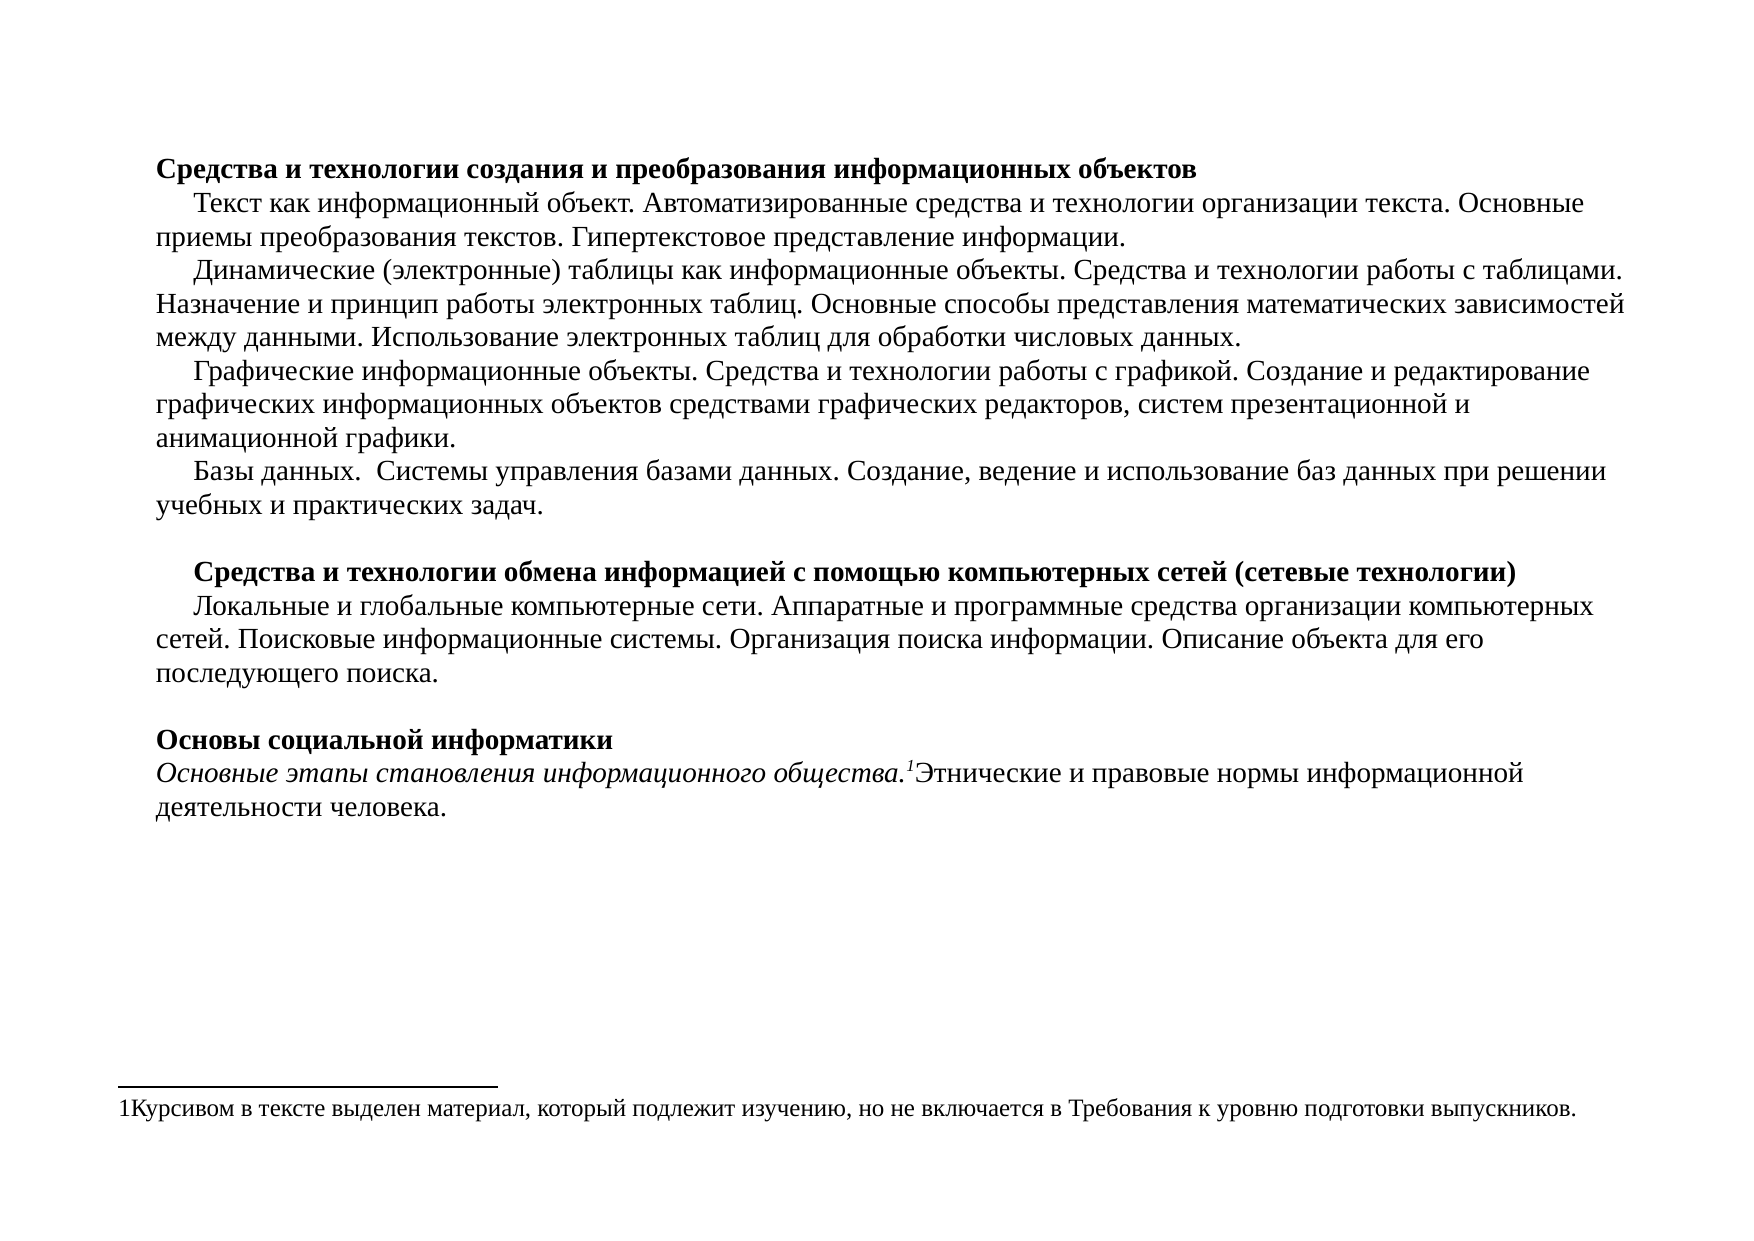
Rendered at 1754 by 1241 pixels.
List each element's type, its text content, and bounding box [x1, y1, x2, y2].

text Средства и технологии обмена информацией с помощью компьютерных сетей (сетевые технологии) [156, 554, 1636, 588]
text Средства и технологии создания и преобразования информационных объектов [156, 152, 1636, 185]
text Курсивом в тексте выделен материал, который подлежит изучению, но не включается в Требования к уровню подготовки выпускников. [118, 1093, 1636, 1122]
text Базы данных. Системы управления базами данных. Создание, ведение и использование баз данных при решении учебных и практических задач. [156, 453, 1636, 521]
text Текст как информационный объект. Автоматизированные средства и технологии организации текста. Основные приемы преобразования текстов. Гипертекстовое представление информации. [156, 185, 1636, 252]
text Основы социальной информатики [156, 722, 1636, 755]
text Основные этапы становления информационного общества.Этнические и правовые нормы информационной деятельности человека. [156, 755, 1636, 822]
text Графические информационные объекты. Средства и технологии работы с графикой. Создание и редактирование графических информационных объектов средствами графических редакторов, систем презентационной и анимационной графики. [156, 353, 1636, 453]
text Динамические (электронные) таблицы как информационные объекты. Средства и технологии работы с таблицами. Назначение и принцип работы электронных таблиц. Основные способы представления математических зависимостей между данными. Использование электронных таблиц для обработки числовых данных. [156, 252, 1636, 353]
text Локальные и глобальные компьютерные сети. Аппаратные и программные средства организации компьютерных сетей. Поисковые информационные системы. Организация поиска информации. Описание объекта для его последующего поиска. [156, 588, 1636, 688]
